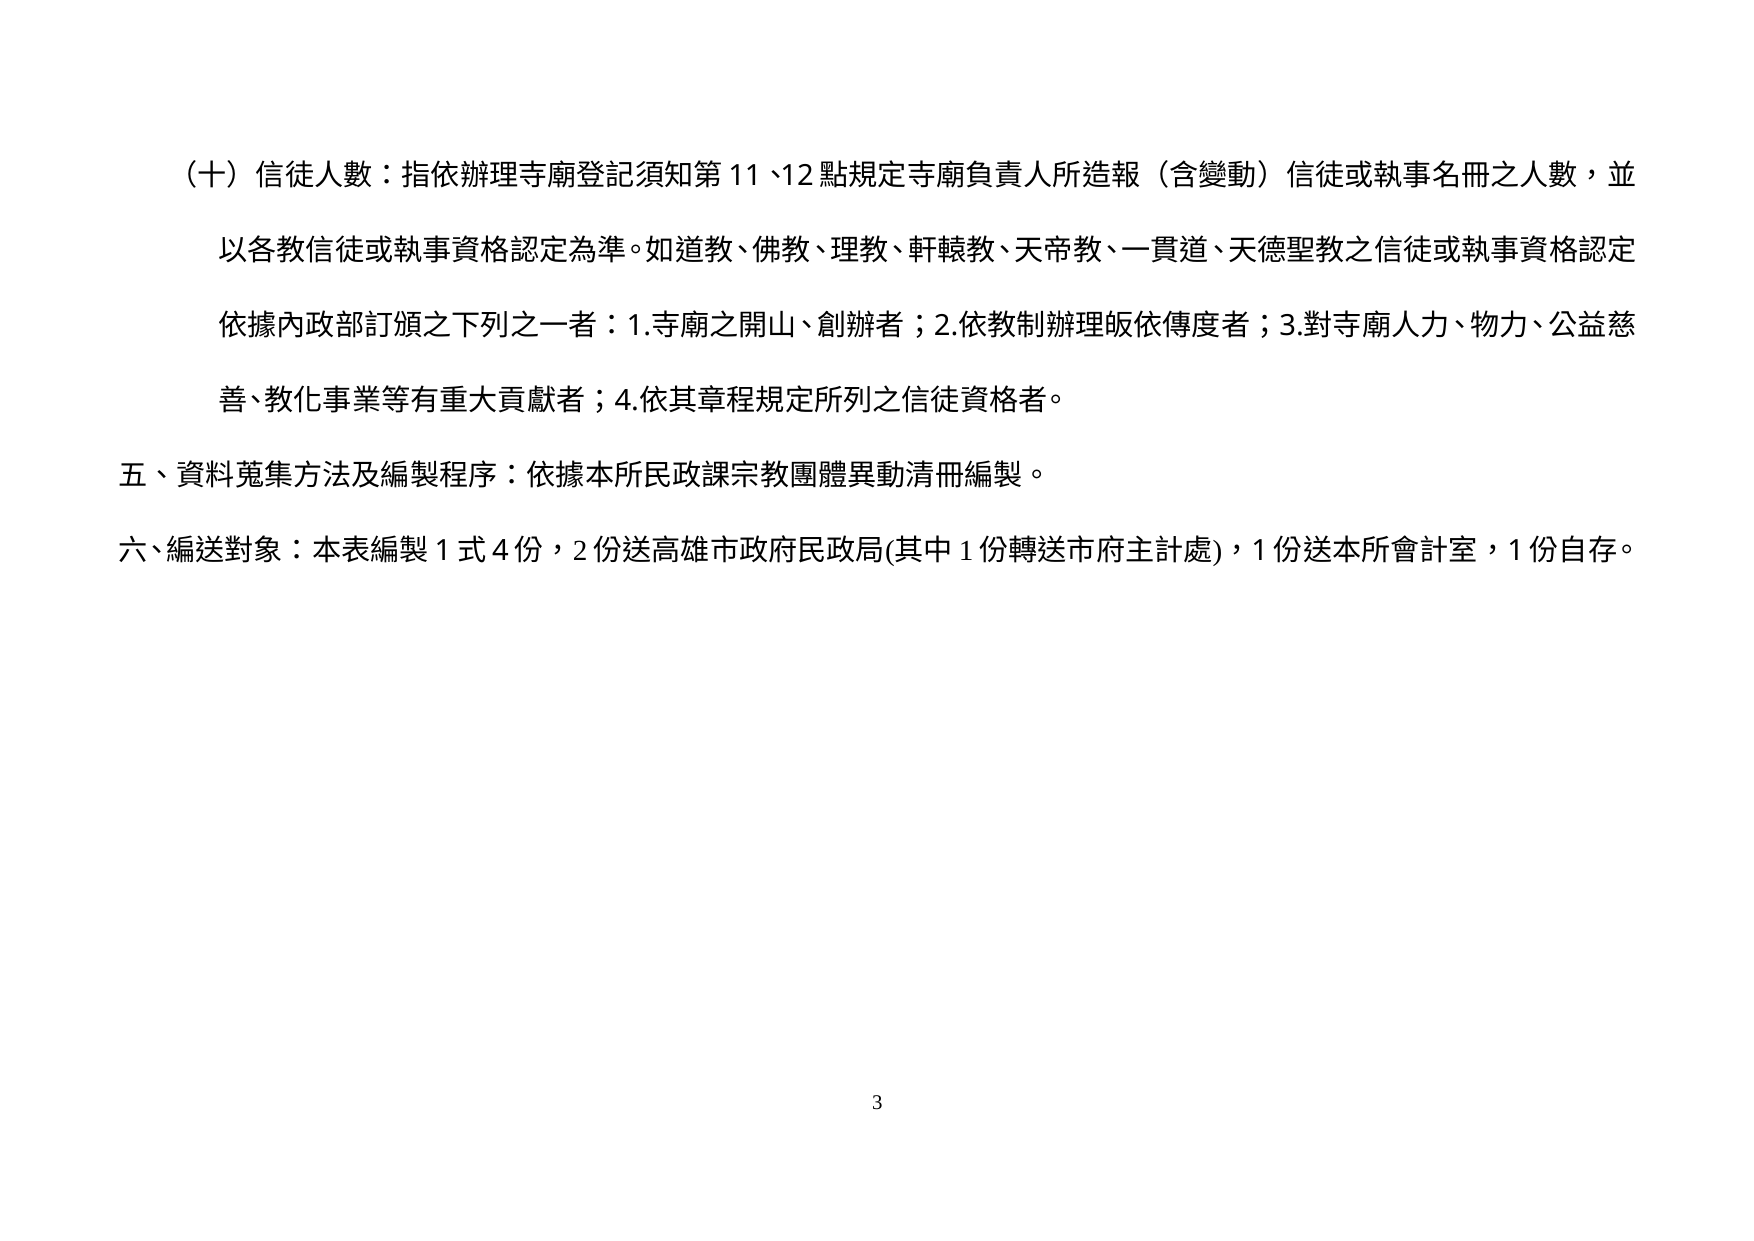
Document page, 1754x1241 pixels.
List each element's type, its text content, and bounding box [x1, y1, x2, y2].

table_cell 正式登記：凡符合寺廟登記要件並依寺廟登記相關規定辦理完竣之寺廟。 補辦登記：指違建寺廟，基於主管機關行政管理上的權宜措施，暫准以「補辦」名義所辦理登記之寺廟，其違建態樣如地目不符、無使用執照、未取得合法土地權源者…等。 適用監督寺廟條例之寺廟：指登記有案，依據監督寺廟條例，其不動產（包括土地及建築物）以「寺廟」名義登記之寺廟。 私建：指寺廟登記規則修正施行前登記有案，由私人出資建立並管理，其不動產（包括土地及建築物）以私人名義登記之寺廟。 公建：指寺廟登記規則修正施行前登記有案，由政府機關或地方自治團體管理之寺廟。 已辦理財團法人登記數：寺廟依辦理寺廟登記須知完成寺廟登記程序後，寺廟負責人依財團法人相關法令規定，申請許可設立為財團法人制寺廟者。 未辦理財團法人登記數：寺廟依辦理寺廟登記須知完成寺廟登記程序但後續未申請許可設立為財團法人制寺廟者。 不動產：凡經辦理登記之寺廟坐落基地之不動產者（包括土地及建築物）屬之，其他部分係指非寺廟坐落基地及寺廟建築之外之土地及建築物。 信徒人數：指依辦理寺廟登記須知第11、12點規定寺廟負責人所造報（含變動）信徒或執事名冊之人數，並以各教信徒或執事資格認定為準。如道教、佛教、理教、軒轅教、天帝教、一貫道、天德聖教之信徒或執事資格認定依據內政部訂頒之下列之一者：1.寺廟之開山、創辦者；2.依教制辦理皈依傳度者；3.對寺廟人力、物力、公益慈善、教化事業等有重大貢獻者；4.依其章程規定所列之信徒資格者。 [107, 136, 1647, 436]
table_cell 六、編送對象：本表編製1式4份，2份送高雄市政府民政局(其中1份轉送市府主計處)，1份送本所會計室，1份自存。 [107, 511, 1647, 586]
table_cell 五、資料蒐集方法及編製程序：依據本所民政課宗教團體異動清冊編製。 [107, 436, 1647, 511]
